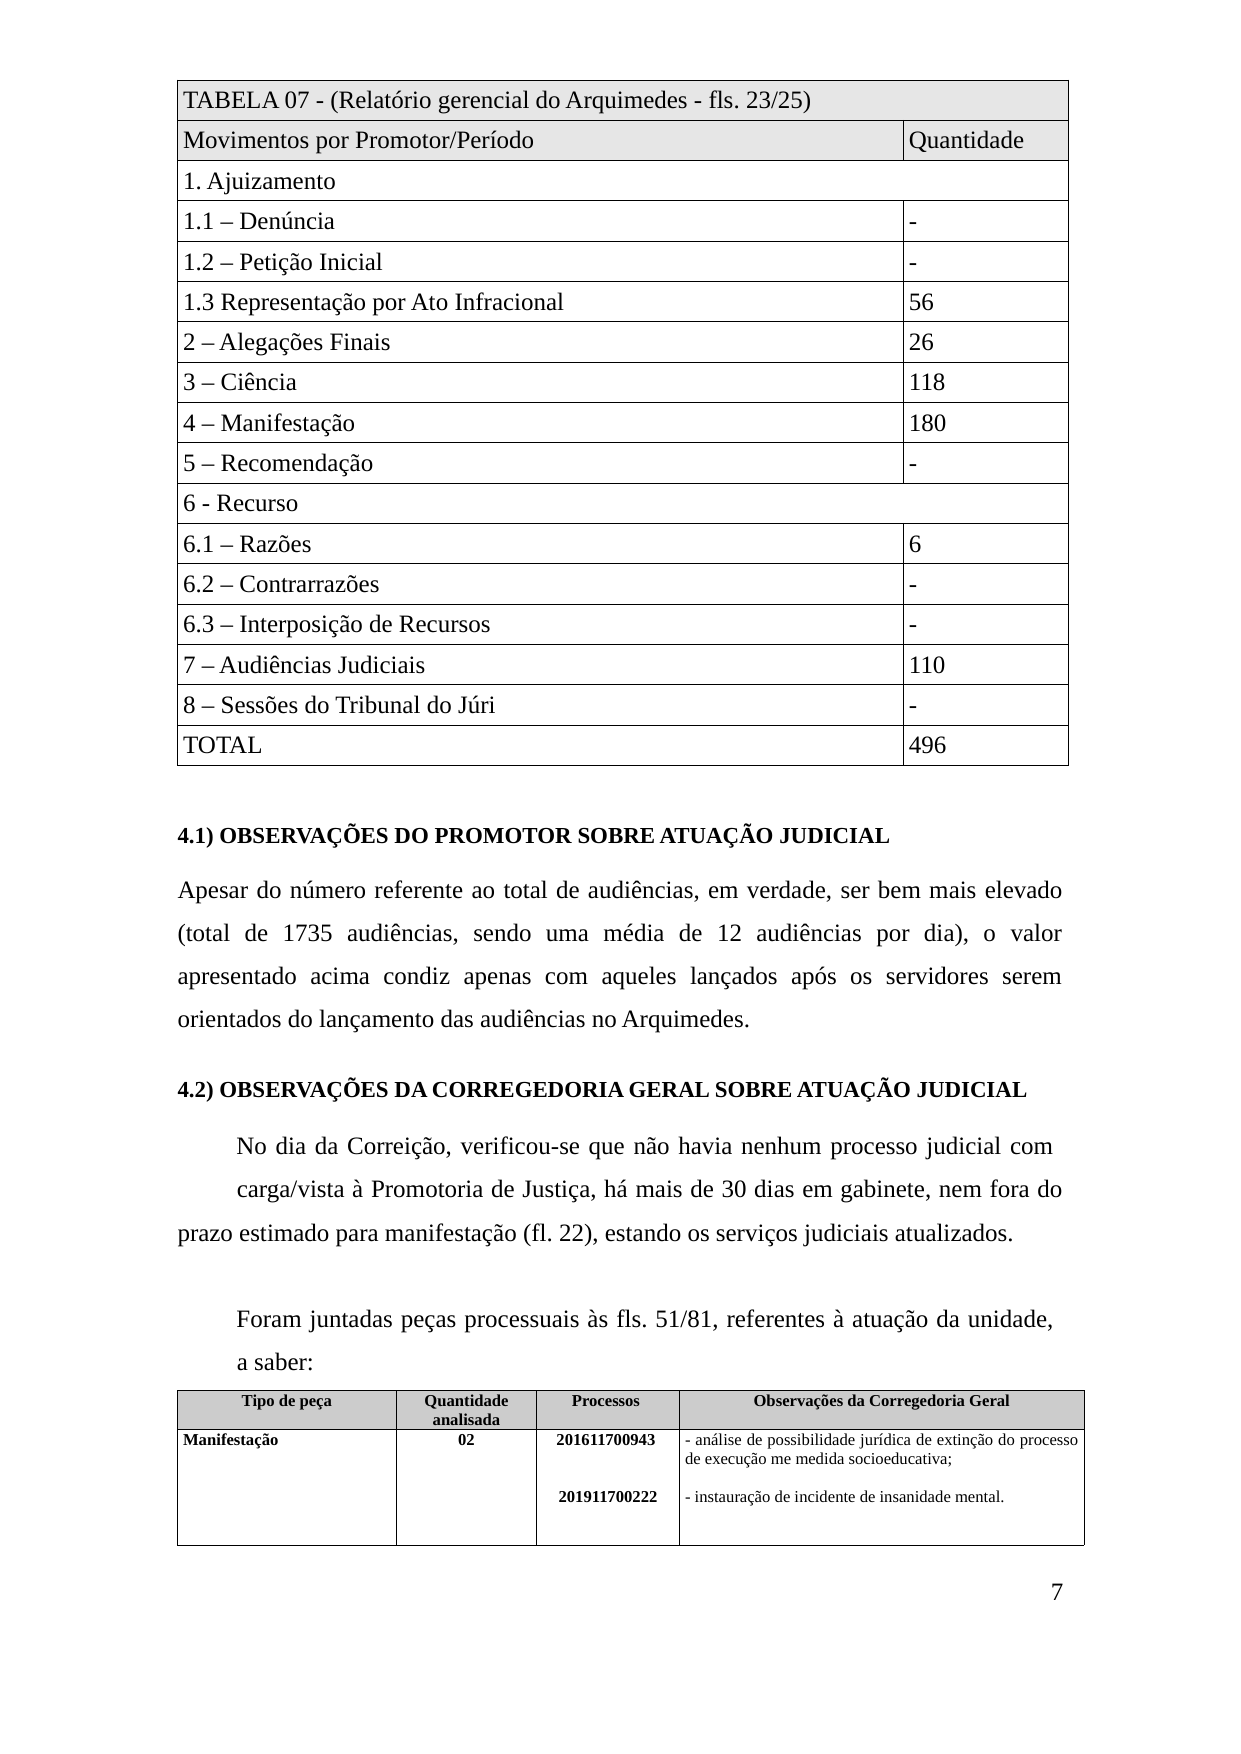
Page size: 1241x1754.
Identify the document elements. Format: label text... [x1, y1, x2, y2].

table_cell 6 - Recurso [178, 484, 1068, 523]
table_header Tipo de peça [178, 1391, 396, 1429]
table_cell - [904, 564, 1068, 603]
table_header Processos [537, 1391, 679, 1429]
table_cell 118 [904, 363, 1068, 402]
table_cell - [904, 605, 1068, 644]
text Apesar do número referente ao total de audiências, em verdade, ser bem mais elevado (total de 1735 audiências, sendo uma média de 12 audiências por dia), o valor apresentado acima condiz apenas com aqueles lançados após os servidores serem orientados do lançamento das audiências no Arquimedes. [177, 875, 1063, 1033]
table_cell TOTAL [178, 726, 903, 765]
text Foram juntadas peças processuais às fls. 51/81, referentes à atuação da unidade, a saber: [177, 1304, 1063, 1376]
table_cell Manifestação [178, 1430, 396, 1544]
table_cell 6.1 – Razões [178, 524, 903, 563]
table_cell - [904, 443, 1068, 483]
table_cell - análise de possibilidade jurídica de extinção do processo de execução me medida socioeducativa; - instauração de incidente de insanidade mental. [680, 1430, 1084, 1544]
table_cell 1.1 – Denúncia [178, 201, 903, 241]
table_cell 7 – Audiências Judiciais [178, 645, 903, 684]
table_cell 56 [904, 282, 1068, 321]
table_cell 110 [904, 645, 1068, 684]
table_cell 6.3 – Interposição de Recursos [178, 605, 903, 644]
table_cell 201611700943 201911700222 [537, 1430, 679, 1544]
text No dia da Correição, verificou-se que não havia nenhum processo judicial com carga/vista à Promotoria de Justiça, há mais de 30 dias em gabinete, nem fora do prazo estimado para manifestação (fl. 22), estando os serviços judiciais atualizados. [177, 1131, 1063, 1246]
table_header TABELA 07 - (Relatório gerencial do Arquimedes - fls. 23/25) [178, 81, 1068, 120]
table_header Observações da Corregedoria Geral [680, 1391, 1084, 1429]
table_cell Movimentos por Promotor/Período [178, 121, 903, 160]
text 4.2) OBSERVAÇÕES DA CORREGEDORIA GERAL SOBRE ATUAÇÃO JUDICIAL [177, 1076, 1063, 1103]
table_cell 26 [904, 322, 1068, 362]
table_cell Quantidade [904, 121, 1068, 160]
table_cell 3 – Ciência [178, 363, 903, 402]
table_cell 1. Ajuizamento [178, 161, 1068, 200]
table_cell - [904, 242, 1068, 281]
table_cell 8 – Sessões do Tribunal do Júri [178, 685, 903, 724]
table_cell 02 [397, 1430, 536, 1544]
table_cell 2 – Alegações Finais [178, 322, 903, 362]
table_cell 496 [904, 726, 1068, 765]
table_cell 1.2 – Petição Inicial [178, 242, 903, 281]
table_cell 1.3 Representação por Ato Infracional [178, 282, 903, 321]
table_cell 6 [904, 524, 1068, 563]
table_cell 6.2 – Contrarrazões [178, 564, 903, 603]
text 4.1) OBSERVAÇÕES DO PROMOTOR SOBRE ATUAÇÃO JUDICIAL [177, 822, 1063, 849]
table_cell 4 – Manifestação [178, 403, 903, 442]
table_cell 5 – Recomendação [178, 443, 903, 483]
table_cell - [904, 201, 1068, 241]
table_cell 180 [904, 403, 1068, 442]
table_cell - [904, 685, 1068, 724]
table_header Quantidade analisada [397, 1391, 536, 1429]
